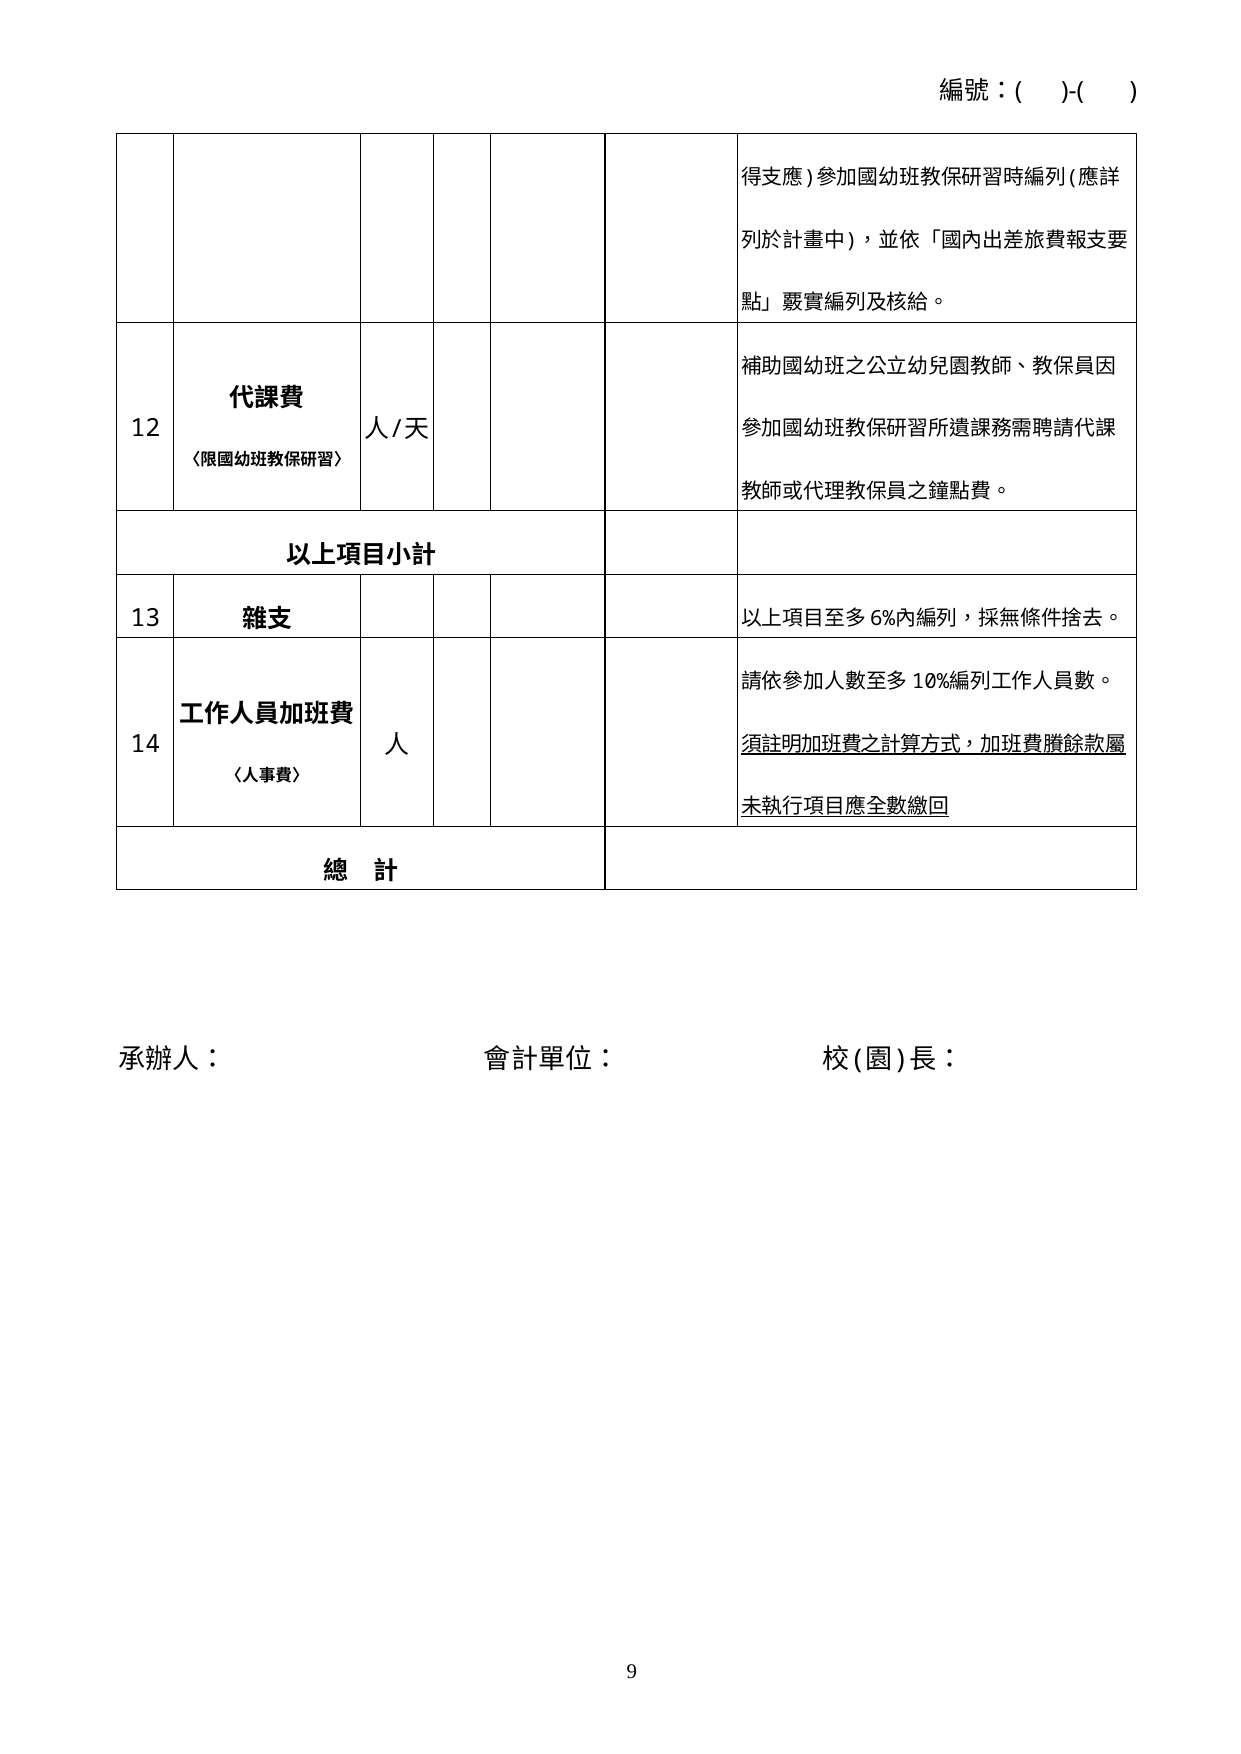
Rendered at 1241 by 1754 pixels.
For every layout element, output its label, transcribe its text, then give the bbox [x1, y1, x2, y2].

table_cell 總 計 [117, 827, 604, 889]
table_cell [434, 575, 490, 637]
table_cell 補助國幼班之公立幼兒園教師、教保員因參加國幼班教保研習所遺課務需聘請代課教師或代理教保員之鐘點費。 [738, 323, 1136, 510]
table_cell 14 [117, 638, 173, 826]
table_cell 13 [117, 575, 173, 637]
table_cell [491, 134, 604, 322]
table_cell [606, 134, 737, 322]
table_cell [434, 638, 490, 826]
table_cell [606, 827, 1136, 889]
table_cell 代課費 〈限國幼班教保研習〉 [174, 323, 360, 510]
table_cell 人/天 [361, 323, 433, 510]
table_cell [434, 134, 490, 322]
table_cell 雜支 [174, 575, 360, 637]
table_cell [117, 134, 173, 322]
table_cell [434, 323, 490, 510]
table_cell 人 [361, 638, 433, 826]
table_cell [361, 134, 433, 322]
table_cell 工作人員加班費 〈人事費〉 [174, 638, 360, 826]
text 承辦人： 會計單位： 校(園)長： [118, 1015, 1137, 1078]
table_cell [361, 575, 433, 637]
table_cell [606, 638, 737, 826]
table_cell [606, 511, 737, 574]
table_cell [606, 575, 737, 637]
table_cell 得支應)參加國幼班教保研習時編列(應詳列於計畫中)，並依「國內出差旅費報支要點」覈實編列及核給。 [738, 134, 1136, 322]
table_cell 以上項目小計 [117, 511, 604, 574]
table_cell 以上項目至多6%內編列，採無條件捨去。 [738, 575, 1136, 637]
table_cell [738, 511, 1136, 574]
table_cell [491, 575, 604, 637]
table_cell [606, 323, 737, 510]
table_cell [174, 134, 360, 322]
table_cell [491, 323, 604, 510]
table_cell [491, 638, 604, 826]
table_cell 12 [117, 323, 173, 510]
table_cell 請依參加人數至多10%編列工作人員數。須註明加班費之計算方式，加班費賸餘款屬未執行項目應全數繳回 [738, 638, 1136, 826]
